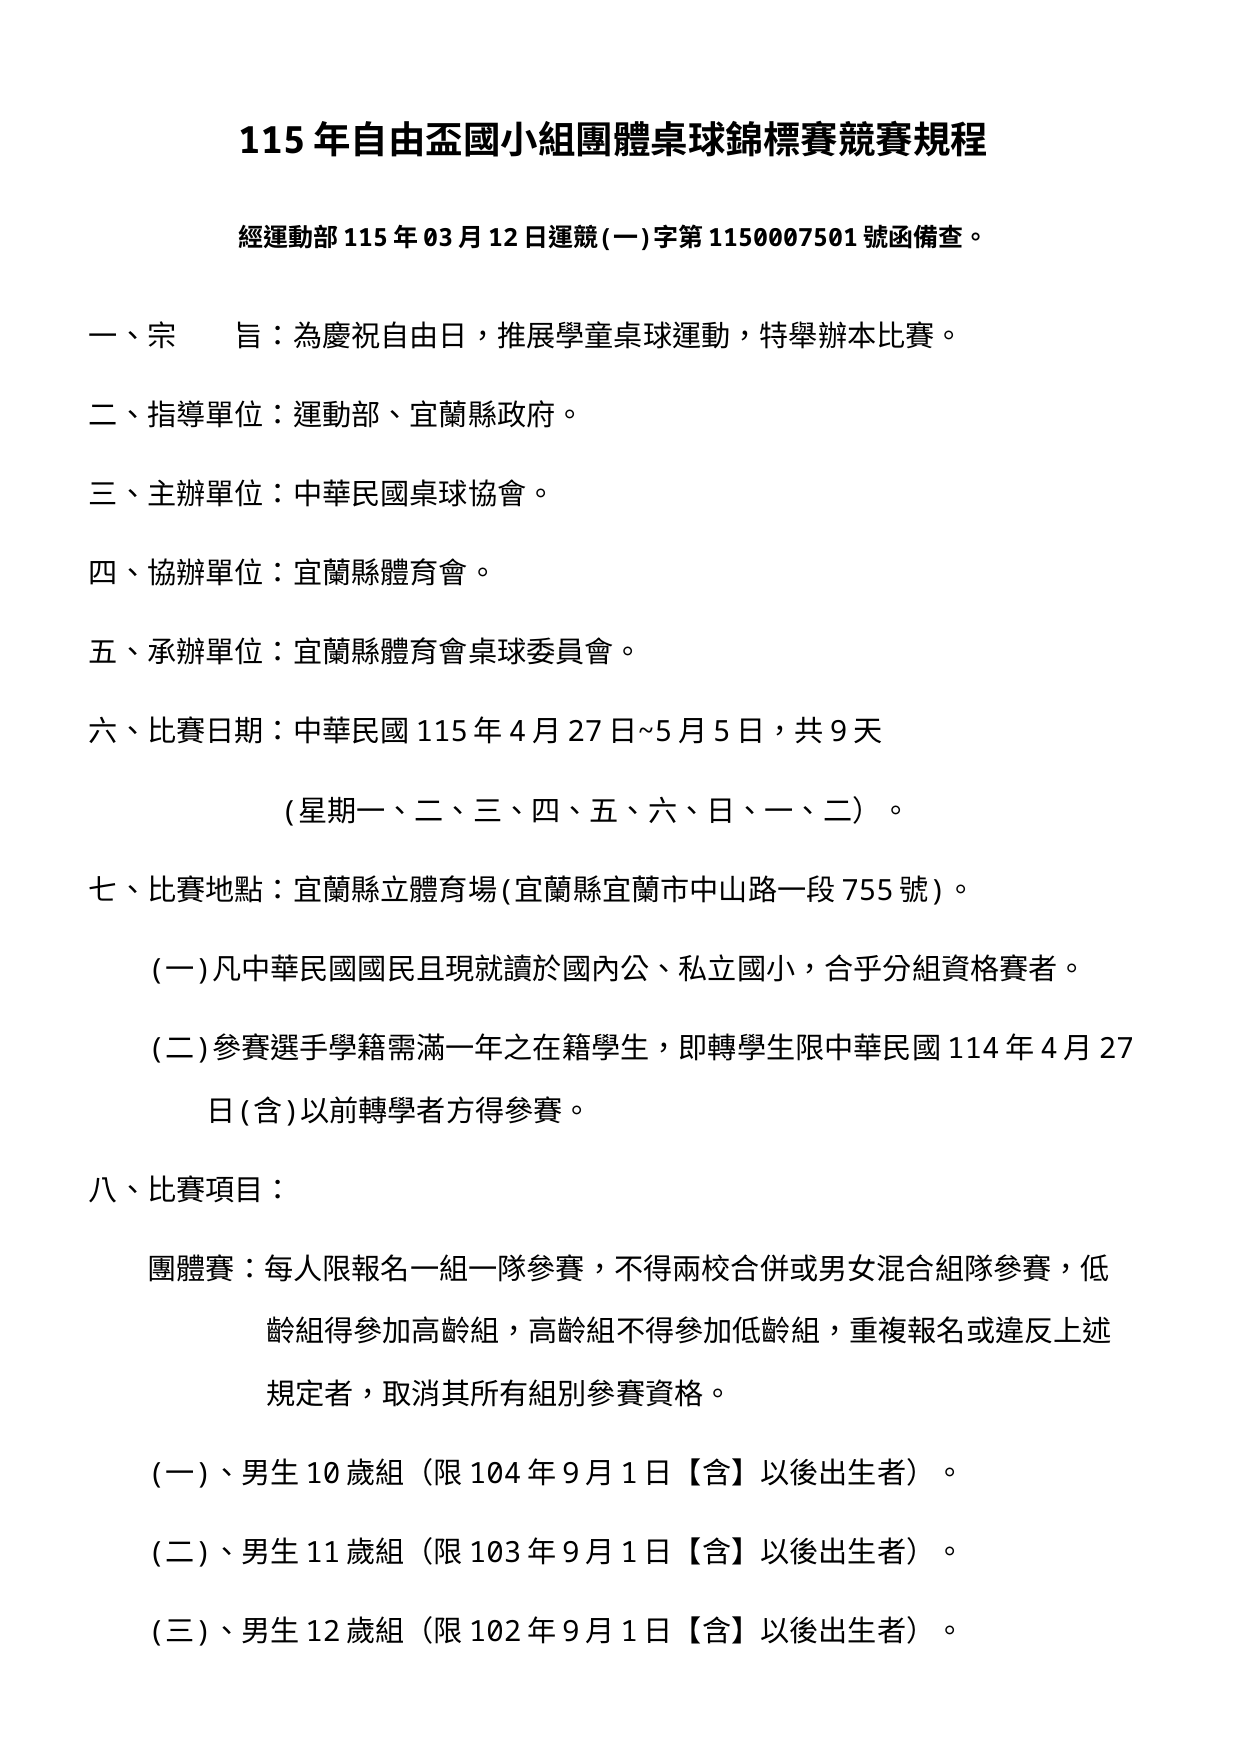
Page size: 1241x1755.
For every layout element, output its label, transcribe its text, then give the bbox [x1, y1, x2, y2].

text (星期一、二、三、四、五、六、日、一、二）。 [280, 767, 1137, 829]
text 團體賽：每人限報名一組一隊參賽，不得兩校合併或男女混合組隊參賽，低齡組得參加高齡組，高齡組不得參加低齡組，重複報名或違反上述規定者，取消其所有組別參賽資格。 [147, 1225, 1137, 1412]
text 二、指導單位：運動部、宜蘭縣政府。 [89, 371, 1137, 433]
text 六、比賽日期：中華民國115年4月27日~5月5日，共9天 [89, 687, 1137, 750]
text (三)、男生12歲組（限102年9月1日【含】以後出生者）。 [148, 1587, 1137, 1650]
text (一)、男生10歲組（限104年9月1日【含】以後出生者）。 [148, 1429, 1137, 1492]
text 115年自由盃國小組團體桌球錦標賽競賽規程 [89, 96, 1137, 158]
text (二)、男生11歲組（限103年9月1日【含】以後出生者）。 [148, 1508, 1137, 1571]
text (二)參賽選手學籍需滿一年之在籍學生，即轉學生限中華民國114年4月27日(含)以前轉學者方得參賽。 [148, 1004, 1137, 1129]
text 一、宗 旨：為慶祝自由日，推展學童桌球運動，特舉辦本比賽。 [89, 292, 1137, 354]
text 三、主辦單位：中華民國桌球協會。 [89, 450, 1137, 512]
text 八、比賽項目： [89, 1146, 1137, 1208]
text (一)凡中華民國國民且現就讀於國內公、私立國小，合乎分組資格賽者。 [148, 925, 1137, 987]
text 七、比賽地點：宜蘭縣立體育場(宜蘭縣宜蘭市中山路一段755號)。 [89, 846, 1137, 908]
text 五、承辦單位：宜蘭縣體育會桌球委員會。 [89, 608, 1137, 671]
text 經運動部115年03月12日運競(一)字第1150007501號函備查。 [89, 194, 1137, 256]
text 四、協辦單位：宜蘭縣體育會。 [89, 529, 1137, 592]
